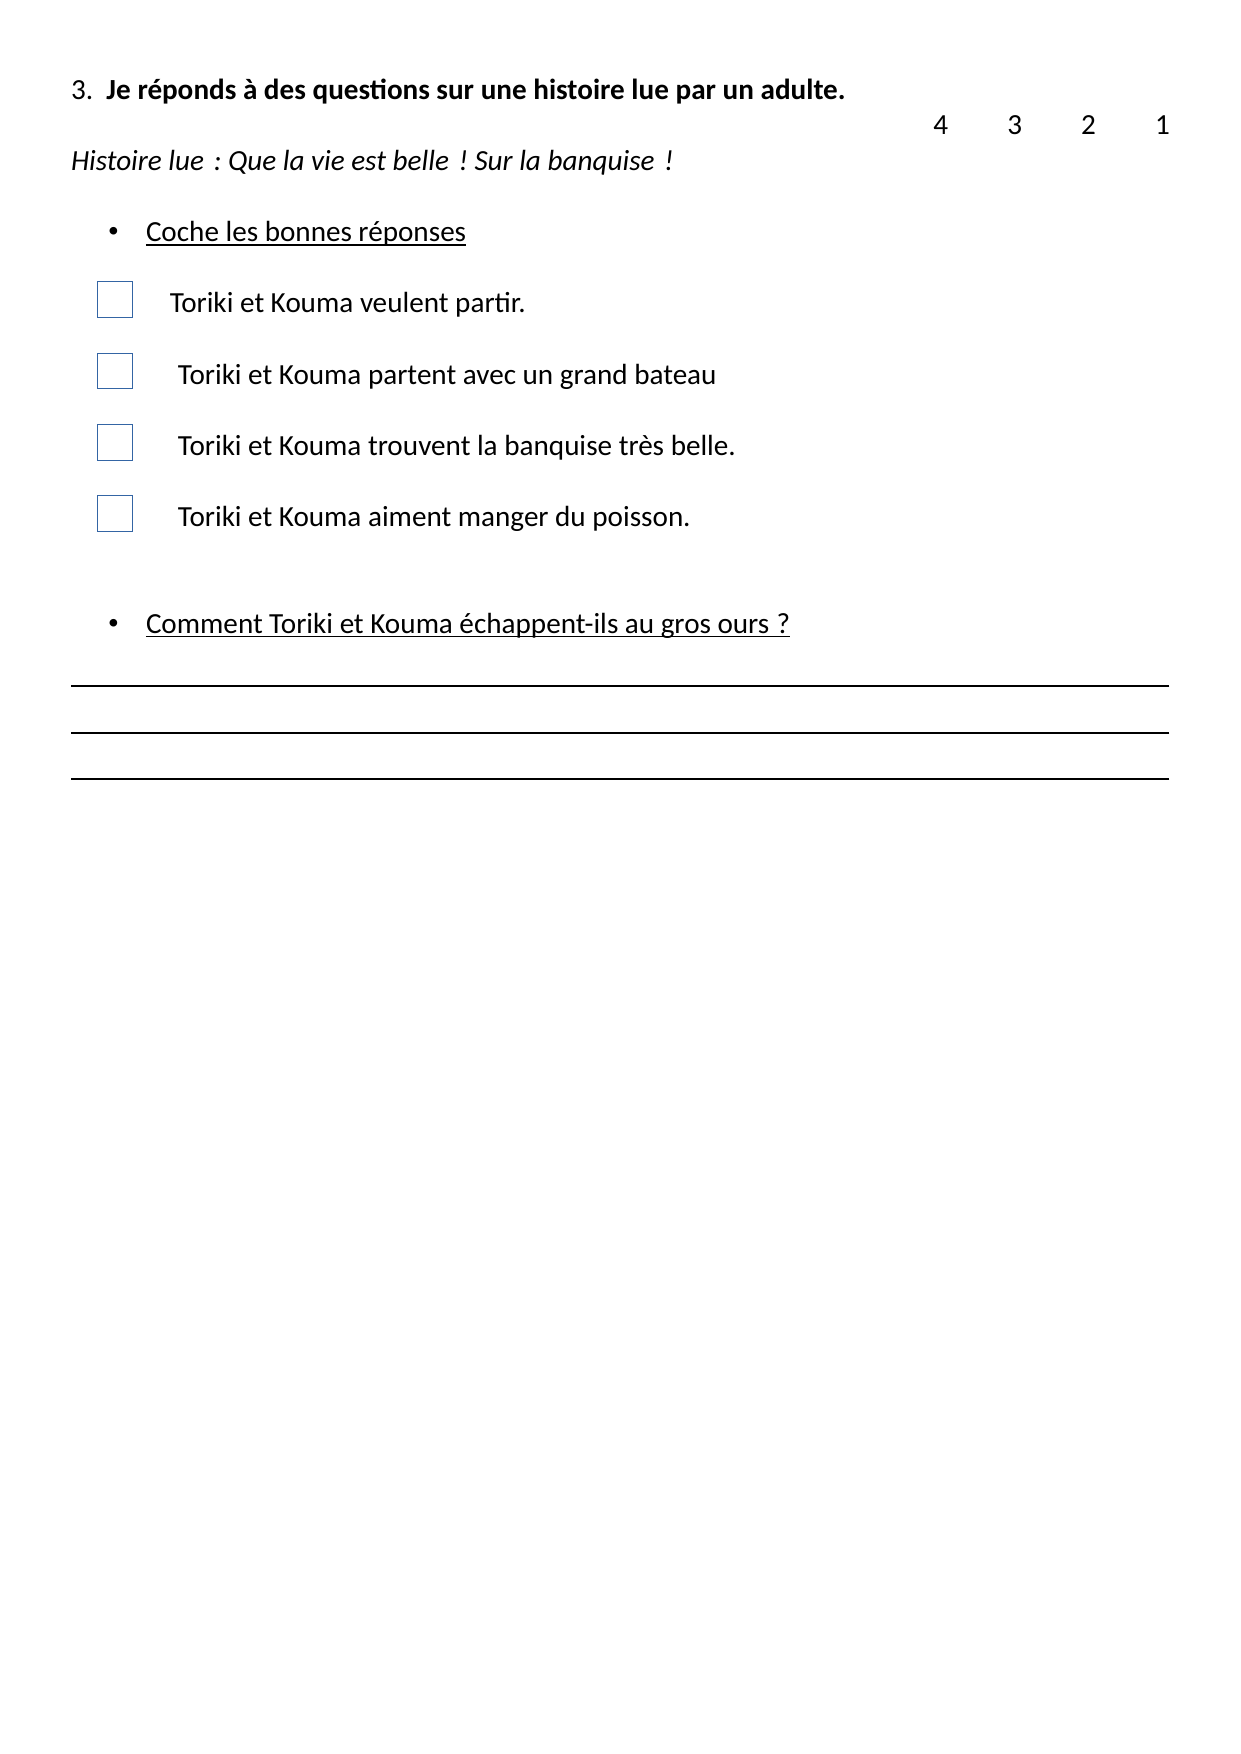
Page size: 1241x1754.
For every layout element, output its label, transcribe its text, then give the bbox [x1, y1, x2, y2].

text 3. Je réponds à des questions sur une histoire lue par un adulte. [71, 71, 1169, 106]
text Toriki et Kouma aiment manger du poisson. [71, 498, 1169, 534]
list Comment Toriki et Kouma échappent-ils au gros ours ? [108, 605, 1169, 641]
text Toriki et Kouma veulent partir. [71, 284, 1169, 320]
list Coche les bonnes réponses [108, 213, 1169, 249]
text Toriki et Kouma trouvent la banquise très belle. [71, 427, 1169, 463]
text 4 3 2 1 [71, 106, 1169, 142]
text Histoire lue : Que la vie est belle ! Sur la banquise ! [71, 142, 1169, 178]
text Toriki et Kouma partent avec un grand bateau [71, 356, 1169, 391]
